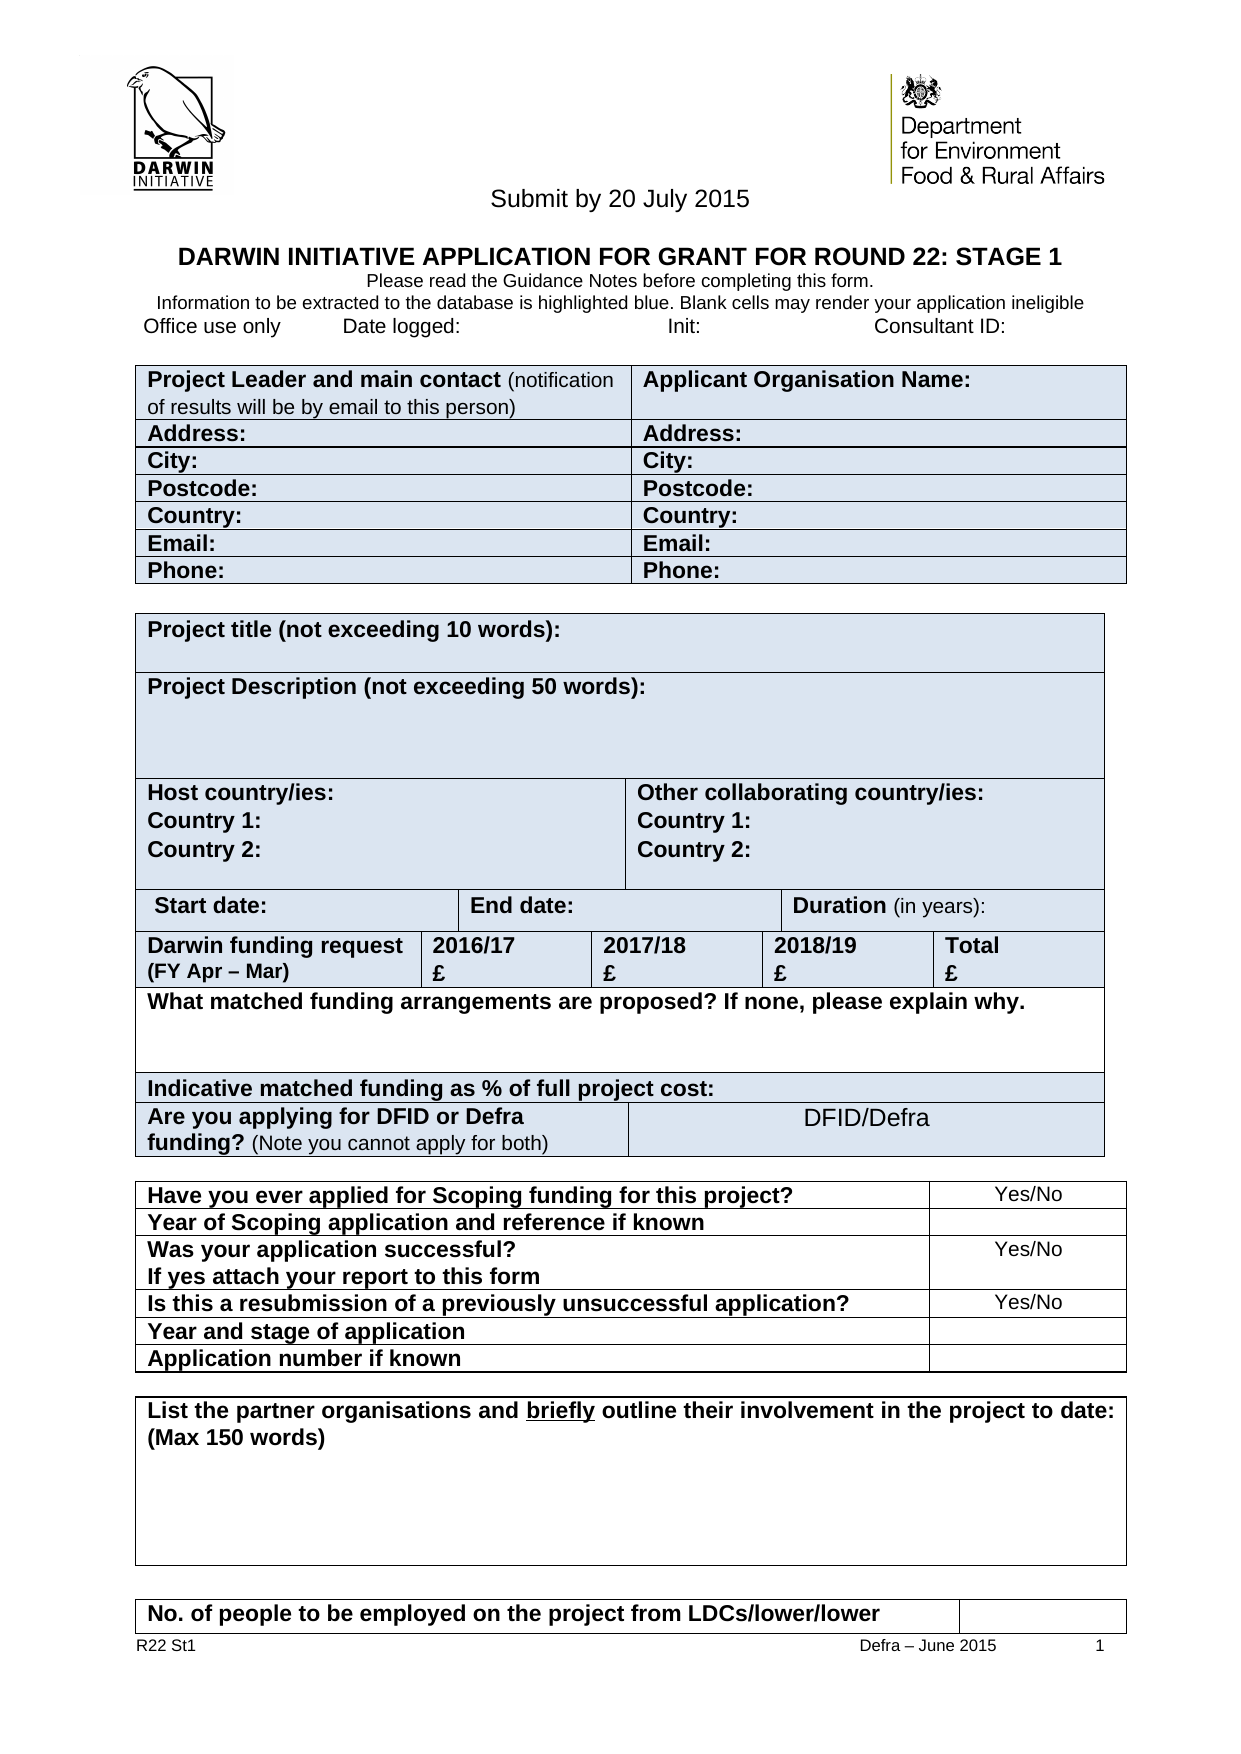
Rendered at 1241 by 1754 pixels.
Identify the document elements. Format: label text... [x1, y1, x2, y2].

table_cell Address: [632, 420, 1126, 446]
table_header [960, 1600, 1126, 1632]
table_cell Address: [136, 420, 631, 446]
table_header Office use only [136, 314, 335, 344]
text Please read the Guidance Notes before completing this form. [136, 270, 1104, 292]
table_cell Phone: [632, 557, 1126, 583]
table_header No. of people to be employed on the project from LDCs/lower/lower [136, 1600, 959, 1632]
table_cell Darwin funding request (FY Apr – Mar) [136, 932, 421, 987]
table_header Init: [660, 314, 867, 344]
table_cell Indicative matched funding as % of full project cost: [136, 1073, 1104, 1102]
table_cell Project Description (not exceeding 50 words): [136, 673, 1104, 778]
table_cell [930, 1345, 1126, 1371]
text Information to be extracted to the database is highlighted blue. Blank cells may render your application ineligible [136, 292, 1104, 313]
table_cell Country: [632, 502, 1126, 528]
table_cell [930, 1209, 1126, 1235]
table_cell Yes/No [930, 1236, 1126, 1289]
table_cell 2016/17 £ [422, 932, 591, 987]
table_cell Email: [136, 530, 631, 556]
table_cell Postcode: [632, 475, 1126, 501]
table_cell Host country/ies: Country 1: Country 2: [136, 779, 625, 889]
table_cell Country: [136, 502, 631, 528]
table_cell Year and stage of application [136, 1318, 929, 1344]
table_cell DFID/Defra [629, 1103, 1104, 1156]
table_cell Yes/No [930, 1290, 1126, 1317]
table_cell Postcode: [136, 475, 631, 501]
text Submit by 20 July 2015 [136, 184, 1104, 213]
table_cell City: [632, 448, 1126, 474]
text DARWIN INITIATIVE APPLICATION FOR GRANT For Round 22: STAGE 1 [136, 242, 1104, 270]
table_cell Duration (in years): [782, 890, 1104, 931]
table_header Project Leader and main contact (notification of results will be by email to this person) [136, 366, 631, 419]
table_header Applicant Organisation Name: [632, 366, 1126, 419]
table_header Consultant ID: [867, 314, 1184, 344]
table_cell 2017/18 £ [592, 932, 762, 987]
table_cell 2018/19 £ [763, 932, 933, 987]
table_cell End date: [459, 890, 781, 931]
table_cell Are you applying for DFID or Defra funding? (Note you cannot apply for both) [136, 1103, 628, 1156]
table_cell Email: [632, 530, 1126, 556]
table_cell Phone: [136, 557, 631, 583]
table_header Project title (not exceeding 10 words): [136, 614, 1104, 672]
table_cell Application number if known [136, 1345, 929, 1371]
table_header Date logged: [335, 314, 660, 344]
table_header Have you ever applied for Scoping funding for this project? [136, 1182, 929, 1208]
table_cell City: [136, 448, 631, 474]
table_cell Start date: [136, 890, 458, 931]
table_cell Other collaborating country/ies: Country 1: Country 2: [626, 779, 1104, 889]
table_cell Year of Scoping application and reference if known [136, 1209, 929, 1235]
table_cell [930, 1318, 1126, 1344]
table_cell Is this a resubmission of a previously unsuccessful application? [136, 1290, 929, 1317]
table_header List the partner organisations and briefly outline their involvement in the project to date: (Max 150 words) [136, 1398, 1126, 1565]
table_cell Total £ [934, 932, 1104, 987]
table_header Yes/No [930, 1182, 1126, 1208]
table_cell Was your application successful? If yes attach your report to this form [136, 1236, 929, 1289]
table_cell What matched funding arrangements are proposed? If none, please explain why. [136, 988, 1104, 1072]
